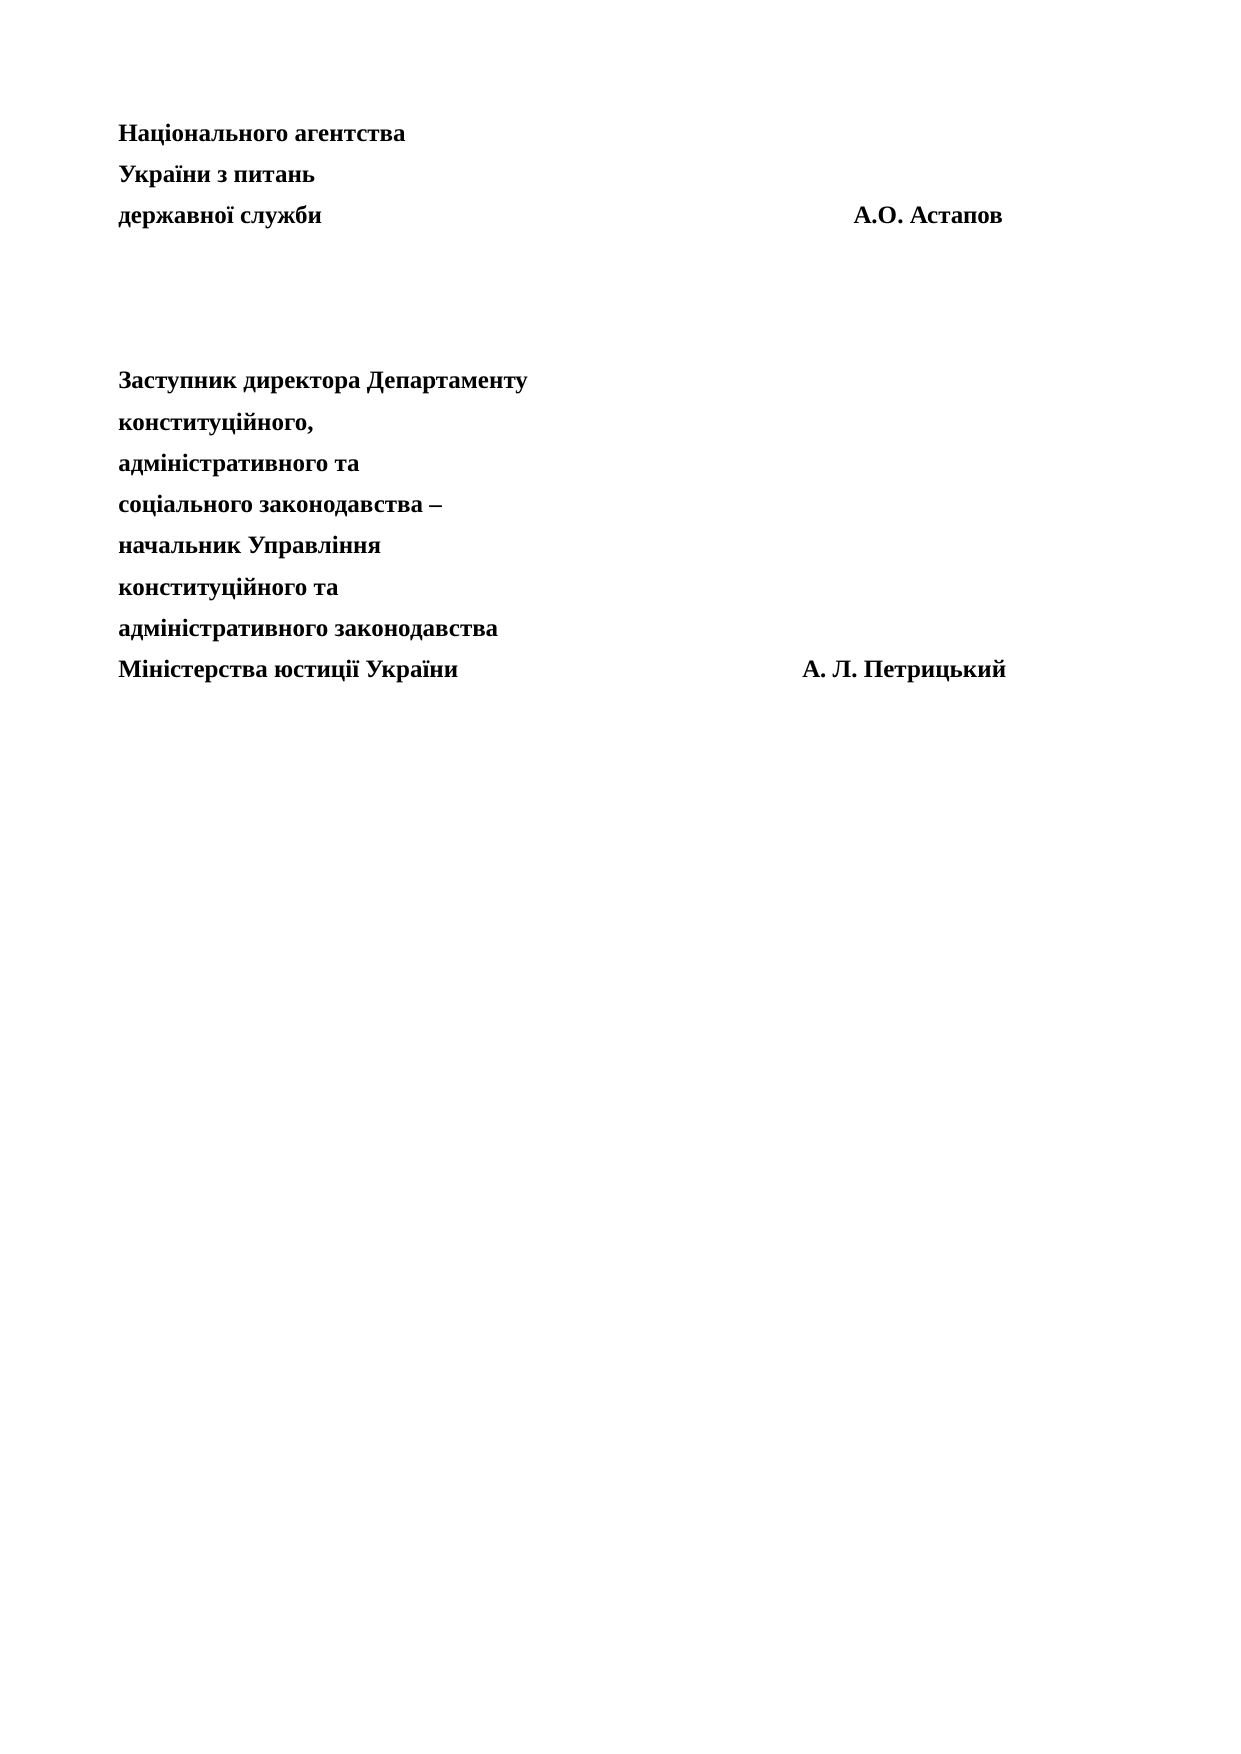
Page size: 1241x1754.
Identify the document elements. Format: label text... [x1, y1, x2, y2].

text конституційного, [118, 407, 1122, 436]
text Заступник директора Департаменту [118, 366, 1122, 394]
text адміністративного та [118, 448, 1122, 477]
text державної служби А.О. Астапов [118, 201, 1122, 229]
text конституційного та [118, 572, 1122, 601]
text начальник Управління [118, 531, 1122, 559]
text Національного агентства [118, 118, 1122, 147]
text соціального законодавства – [118, 489, 1122, 518]
text Міністерства юстиції України А. Л. Петрицький [118, 654, 1122, 683]
text адміністративного законодавства [118, 613, 1122, 642]
text України з питань [118, 159, 1122, 188]
